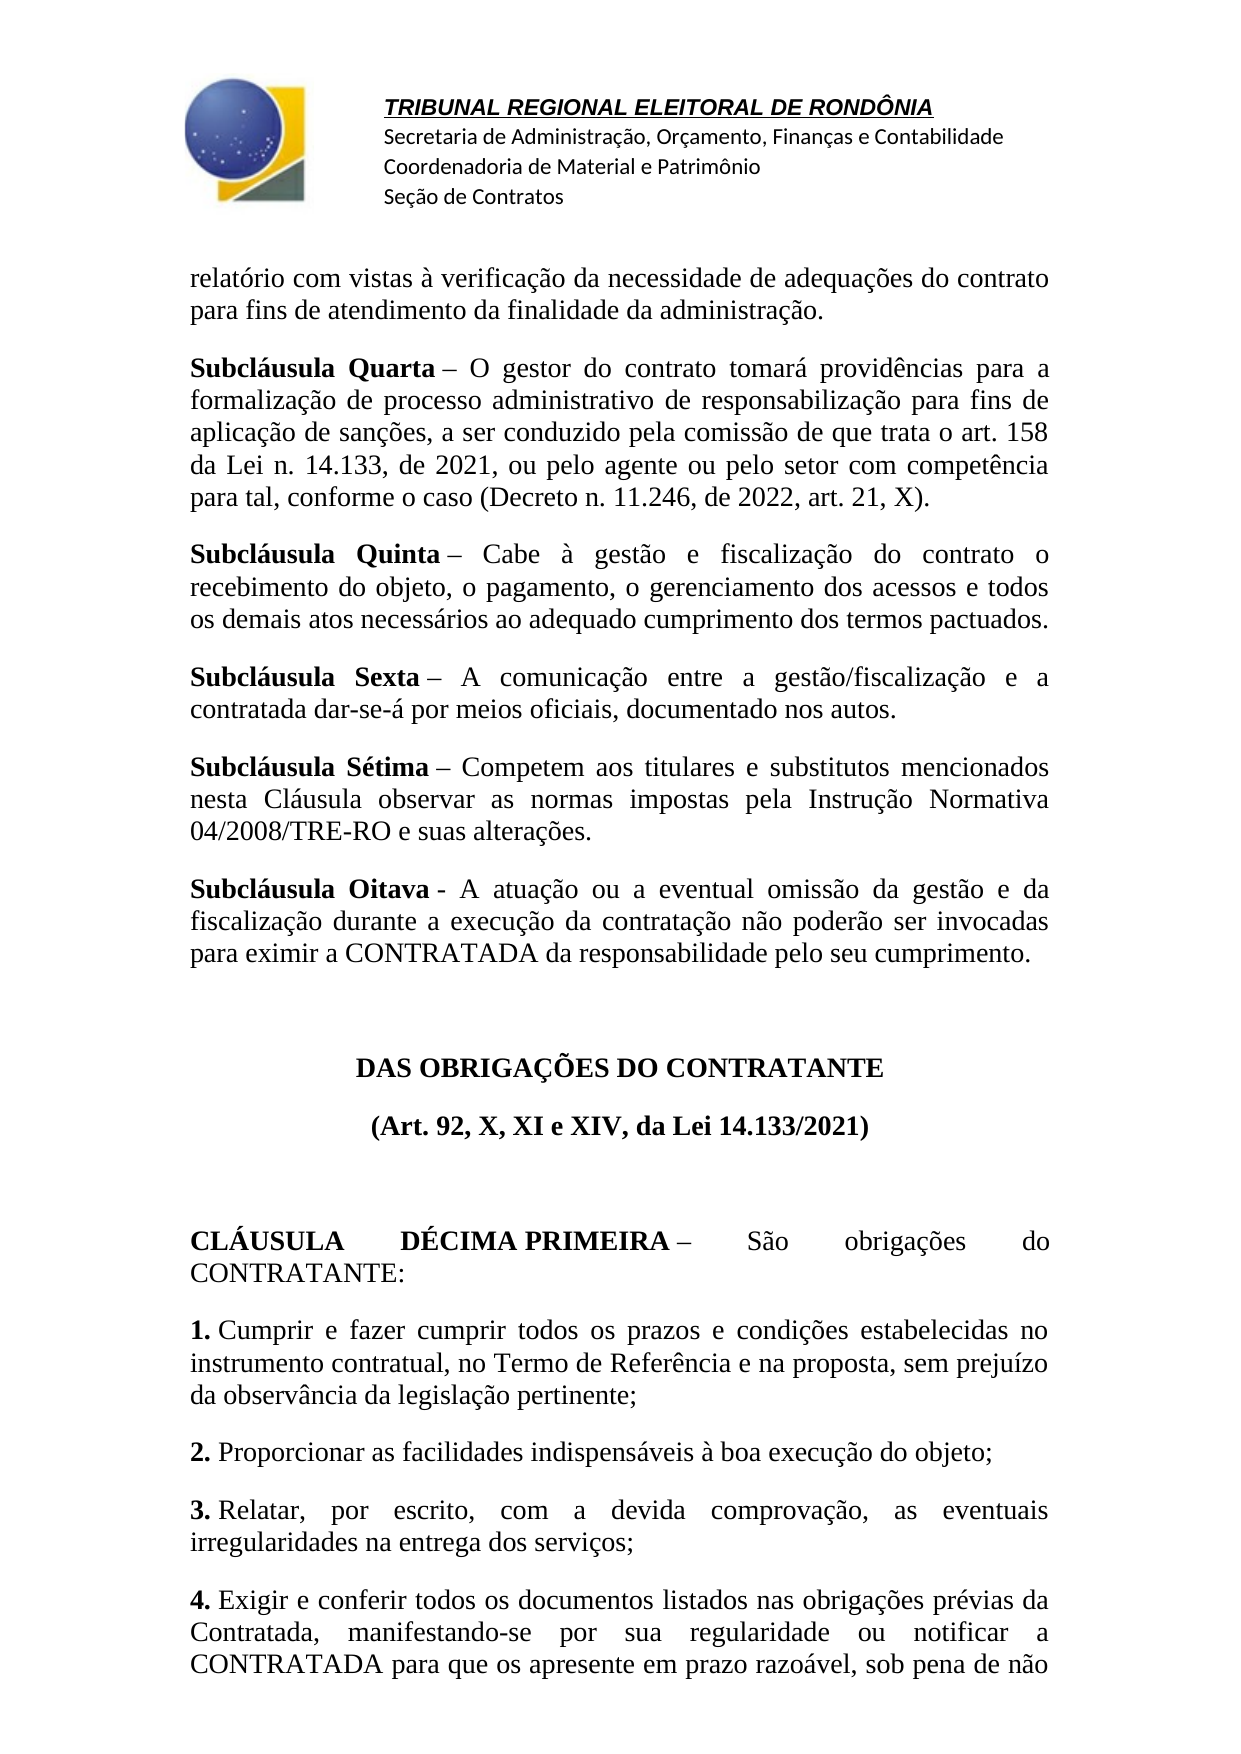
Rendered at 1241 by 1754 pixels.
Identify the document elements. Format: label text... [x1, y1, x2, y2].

text Subcláusula Quarta – O gestor do contrato tomará providências para a formalização de processo administrativo de responsabilização para fins de aplicação de sanções, a ser conduzido pela comissão de que trata o art. 158 da Lei n. 14.133, de 2021, ou pelo agente ou pelo setor com competência para tal, conforme o caso (Decreto n. 11.246, de 2022, art. 21, X). [190, 351, 1051, 513]
text Subcláusula Sexta – A comunicação entre a gestão/fiscalização e a contratada dar-se-á por meios oficiais, documentado nos autos. [190, 660, 1051, 724]
text relatório com vistas à verificação da necessidade de adequações do contrato para fins de atendimento da finalidade da administração. [190, 261, 1051, 326]
text Subcláusula Sétima – Competem aos titulares e substitutos mencionados nesta Cláusula observar as normas impostas pela Instrução Normativa 04/2008/TRE-RO e suas alterações. [190, 749, 1051, 847]
text Subcláusula Oitava - A atuação ou a eventual omissão da gestão e da fiscalização durante a execução da contratação não poderão ser invocadas para eximir a CONTRATADA da responsabilidade pelo seu cumprimento. [190, 872, 1051, 969]
text DAS OBRIGAÇÕES DO CONTRATANTE [190, 1051, 1051, 1084]
text Subcláusula Quinta – Cabe à gestão e fiscalização do contrato o recebimento do objeto, o pagamento, o gerenciamento dos acessos e todos os demais atos necessários ao adequado cumprimento dos termos pactuados. [190, 538, 1051, 635]
text CLÁUSULA DÉCIMA PRIMEIRA – São obrigações do CONTRATANTE: [190, 1223, 1051, 1288]
text 4. Exigir e conferir todos os documentos listados nas obrigações prévias da Contratada, manifestando-se por sua regularidade ou notificar a CONTRATADA para que os apresente em prazo razoável, sob pena de não [190, 1583, 1051, 1680]
text (Art. 92, X, XI e XIV, da Lei 14.133/2021) [190, 1109, 1051, 1141]
text 3. Relatar, por escrito, com a devida comprovação, as eventuais irregularidades na entrega dos serviços; [190, 1493, 1051, 1558]
text 1. Cumprir e fazer cumprir todos os prazos e condições estabelecidas no instrumento contratual, no Termo de Referência e na proposta, sem prejuízo da observância da legislação pertinente; [190, 1313, 1051, 1411]
text 2. Proporcionar as facilidades indispensáveis à boa execução do objeto; [190, 1436, 1051, 1468]
